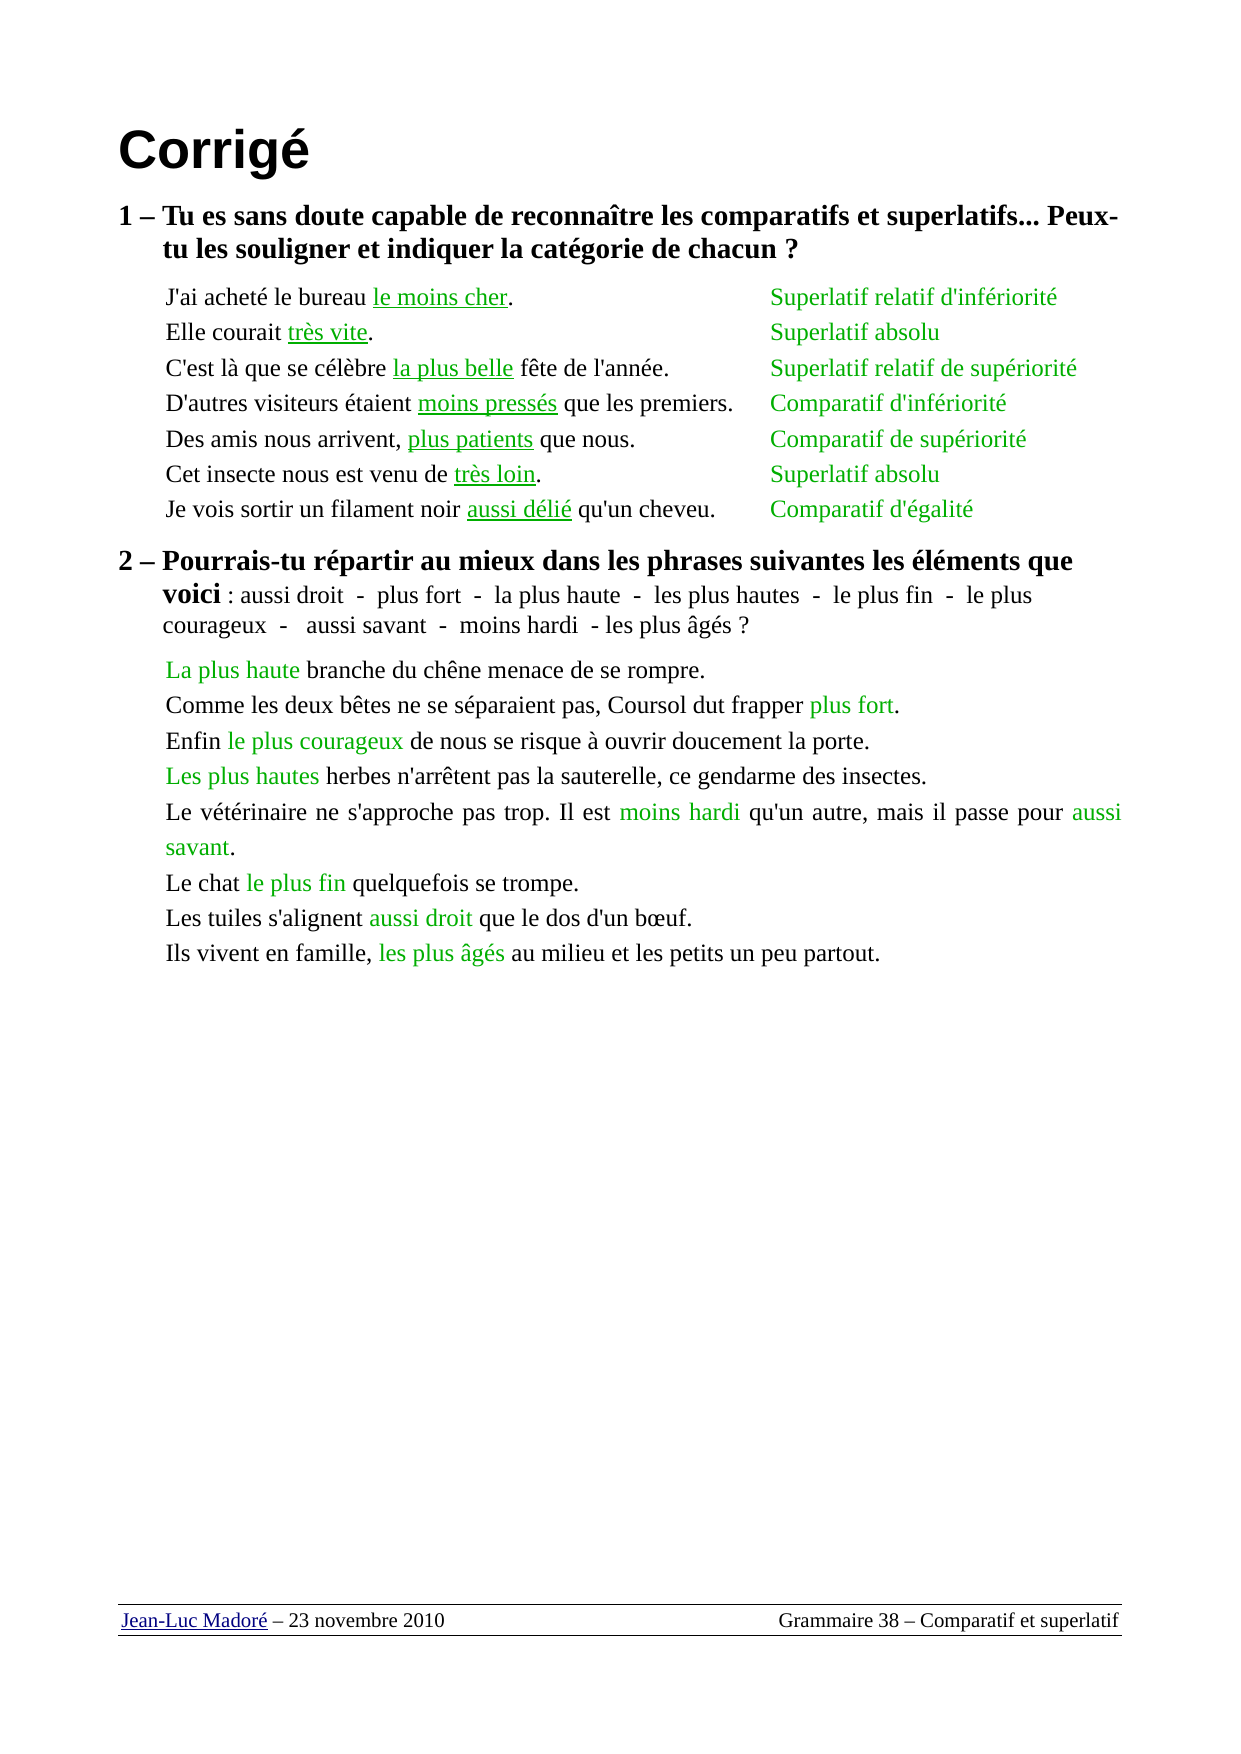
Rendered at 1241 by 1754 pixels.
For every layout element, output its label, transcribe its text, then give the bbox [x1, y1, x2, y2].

text Le chat le plus fin quelquefois se trompe. [165, 863, 1122, 898]
text Le vétérinaire ne s'approche pas trop. Il est moins hardi qu'un autre, mais il passe pour aussi savant. [165, 792, 1122, 863]
text C'est là que se célèbre la plus belle fête de l'année. Superlatif relatif de supériorité [165, 348, 1122, 383]
text Enfin le plus courageux de nous se risque à ouvrir doucement la porte. [165, 721, 1122, 756]
text La plus haute branche du chêne menace de se rompre. [165, 650, 1122, 686]
text 1 – Tu es sans doute capable de reconnaître les comparatifs et superlatifs... Peux-tu les souligner et indiquer la catégorie de chacun ? [118, 198, 1122, 265]
text Des amis nous arrivent, plus patients que nous. Comparatif de supériorité [165, 419, 1122, 454]
text D'autres visiteurs étaient moins pressés que les premiers. Comparatif d'infériorité [165, 383, 1122, 419]
text Les tuiles s'alignent aussi droit que le dos d'un bœuf. [165, 898, 1122, 933]
text Elle courait très vite. Superlatif absolu [165, 312, 1122, 348]
text Ils vivent en famille, les plus âgés au milieu et les petits un peu partout. [165, 933, 1122, 969]
text 2 – Pourrais-tu répartir au mieux dans les phrases suivantes les éléments que voici : aussi droit - plus fort - la plus haute - les plus hautes - le plus fin - le plus courageux - aussi savant - moins hardi - les plus âgés ? [118, 543, 1122, 638]
text J'ai acheté le bureau le moins cher. Superlatif relatif d'infériorité [165, 277, 1122, 312]
text Les plus hautes herbes n'arrêtent pas la sauterelle, ce gendarme des insectes. [165, 756, 1122, 792]
text Comme les deux bêtes ne se séparaient pas, Coursol dut frapper plus fort. [165, 686, 1122, 721]
text Corrigé [118, 118, 1122, 180]
text Cet insecte nous est venu de très loin. Superlatif absolu [165, 454, 1122, 489]
text Je vois sortir un filament noir aussi délié qu'un cheveu. Comparatif d'égalité [165, 489, 1122, 525]
